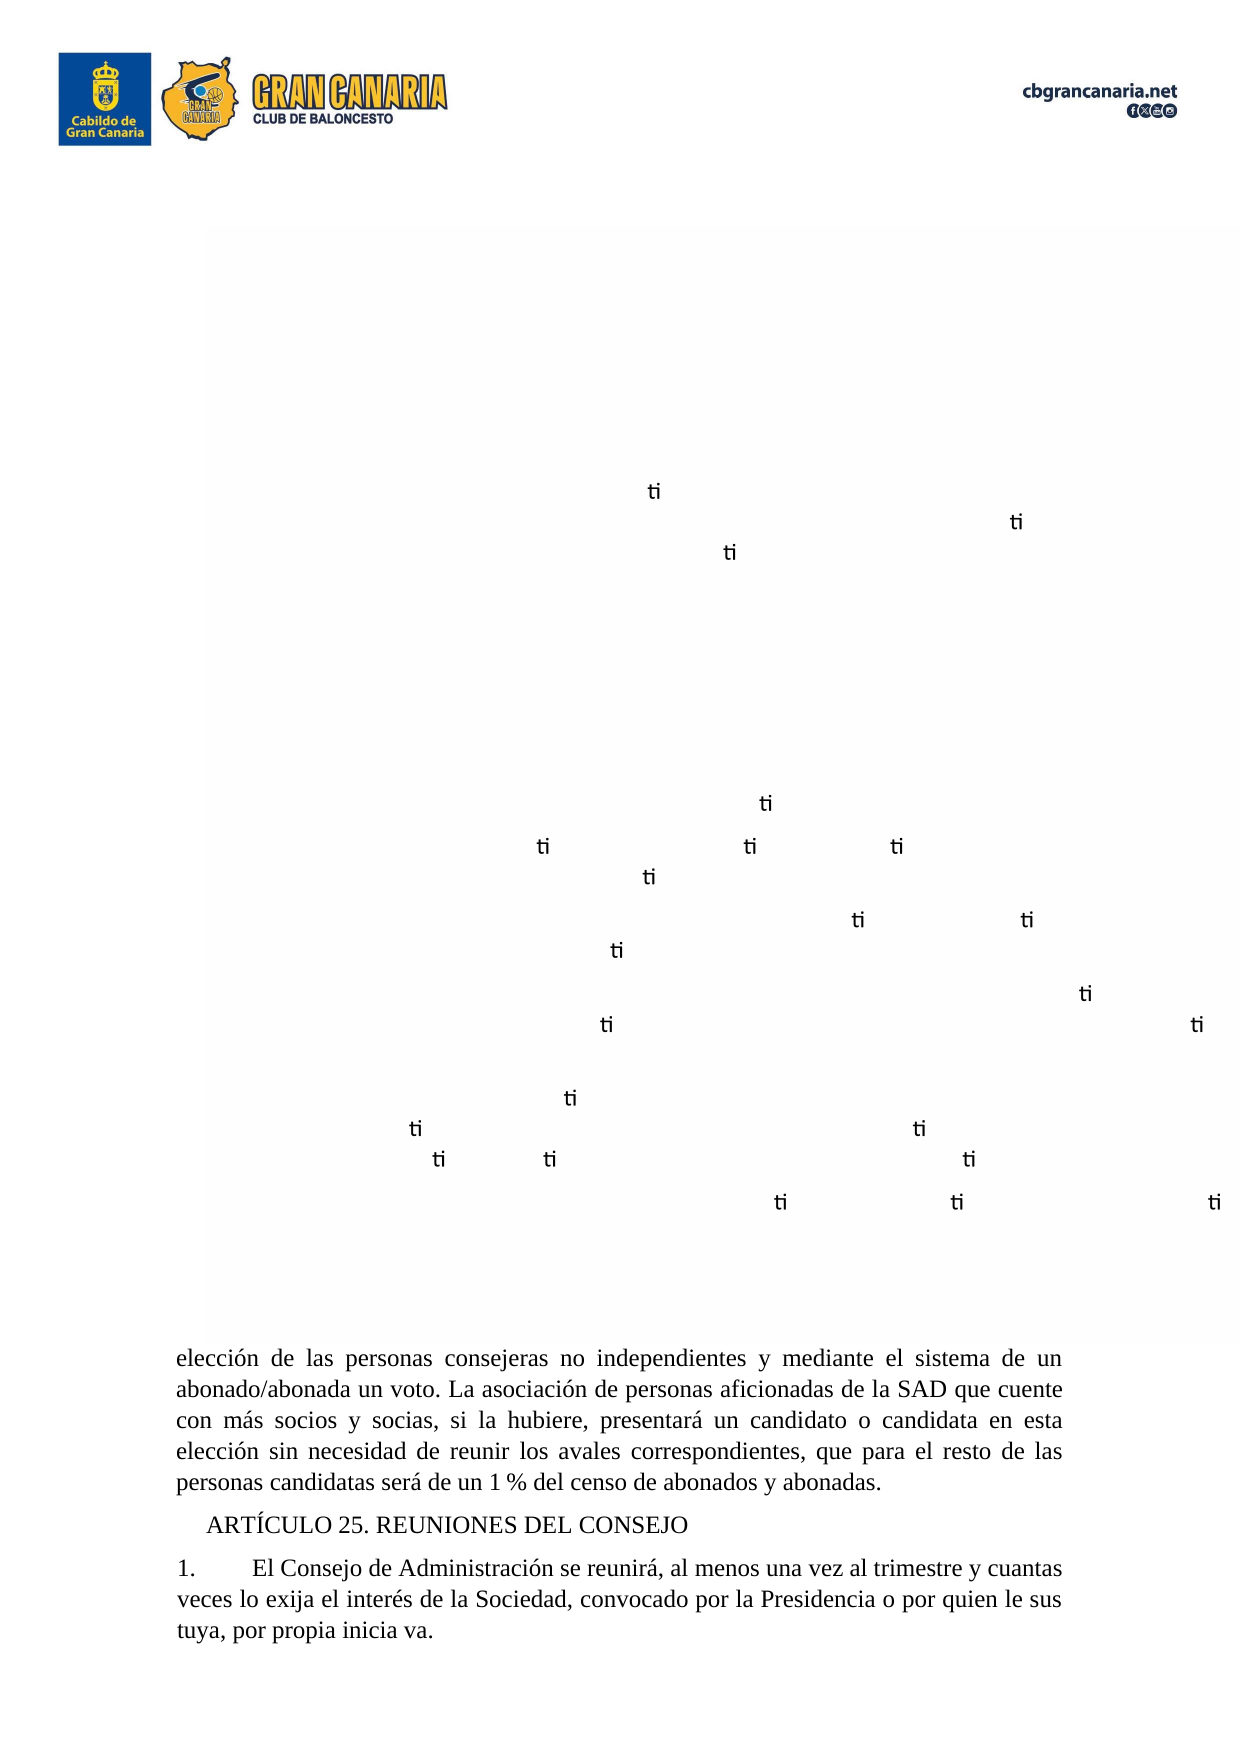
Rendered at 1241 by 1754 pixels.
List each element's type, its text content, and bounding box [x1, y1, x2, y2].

subtitle ARTÍCULO 25. REUNIONES DEL CONSEJO [206, 1510, 1063, 1539]
text elección de las personas consejeras no independientes y mediante el sistema de un abonado/abonada un voto. La asociación de personas aficionadas de la SAD que cuente con más socios y socias, si la hubiere, presentará un candidato o candidata en esta elección sin necesidad de reunir los avales correspondientes, que para el resto de las personas candidatas será de un 1 % del censo de abonados y abonadas. [176, 1343, 1063, 1496]
list El Consejo de Administración se reunirá, al menos una vez al trimestre y cuantas veces lo exija el interés de la Sociedad, convocado por la Presidencia o por quien le sus tuya, por propia inicia va. [177, 1553, 1063, 1644]
